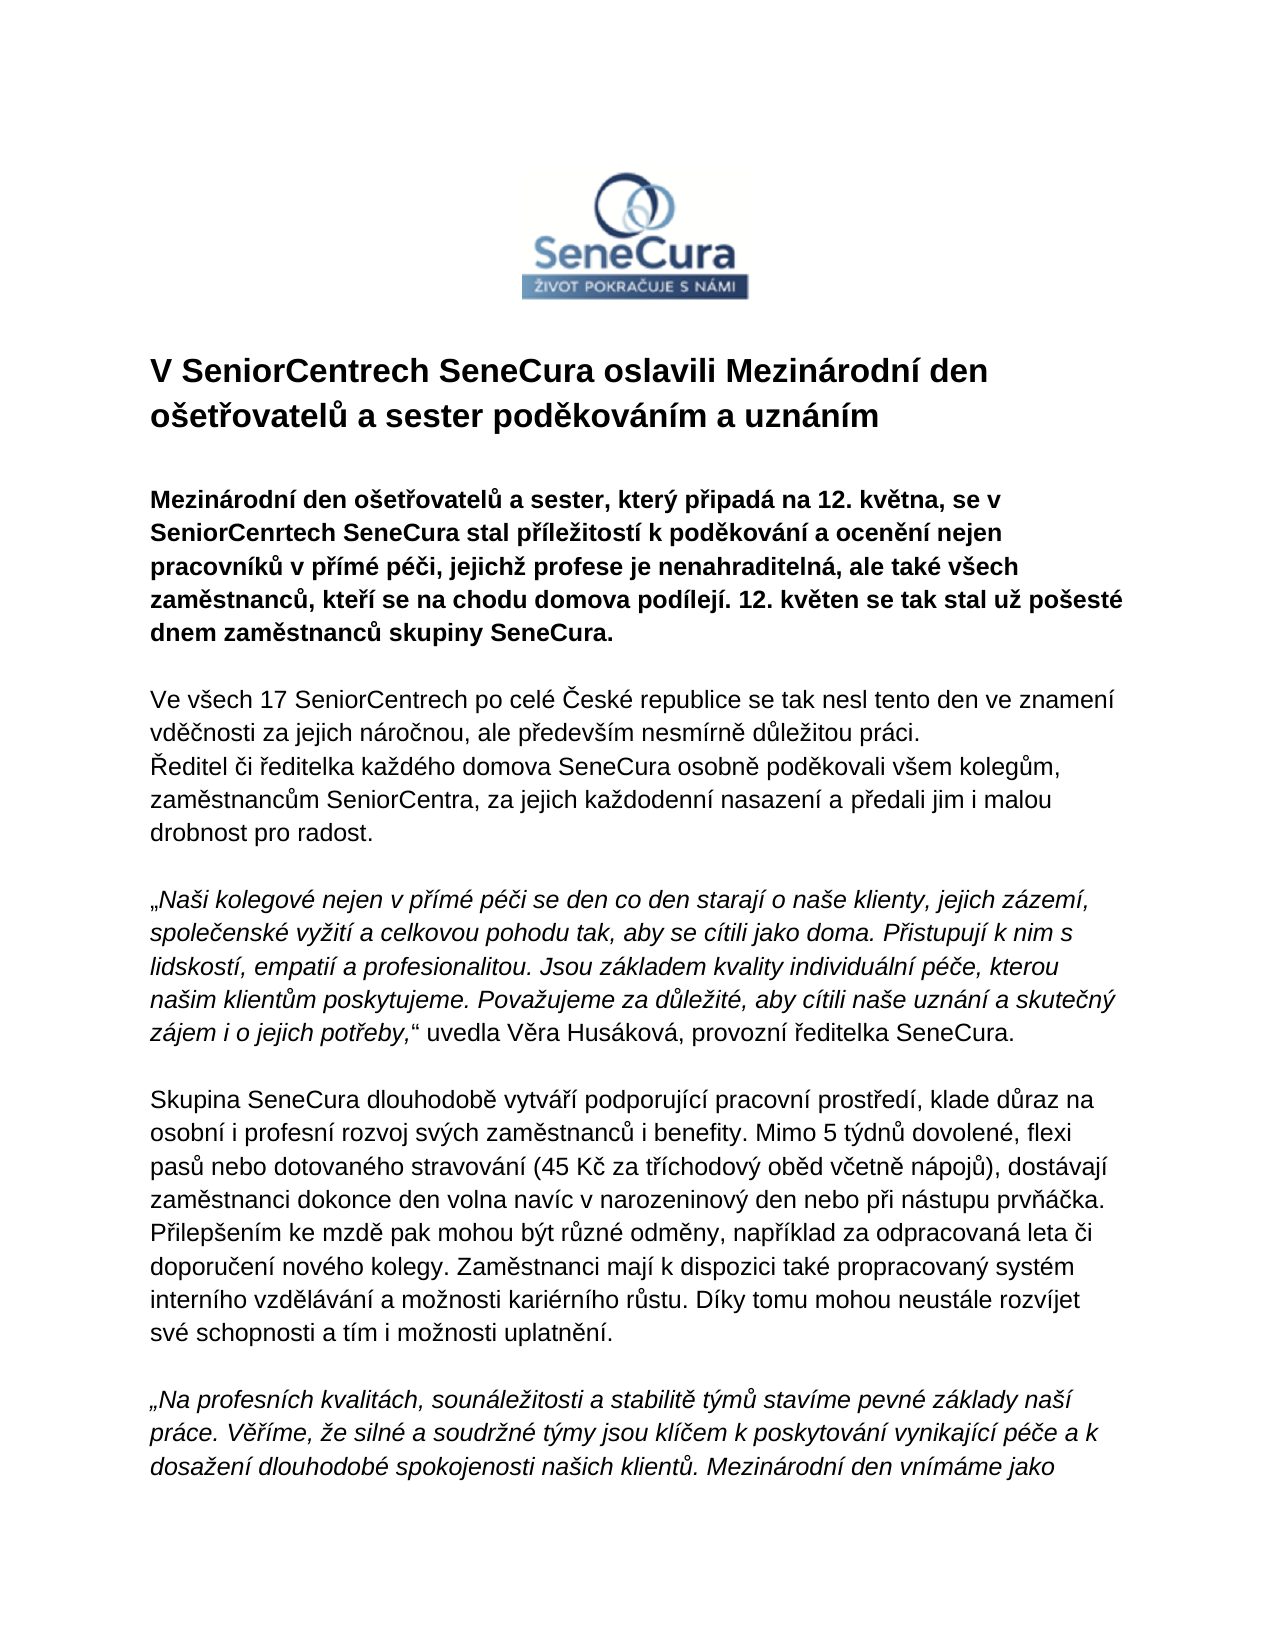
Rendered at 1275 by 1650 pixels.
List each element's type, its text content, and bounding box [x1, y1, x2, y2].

text „Na profesních kvalitách, sounáležitosti a stabilitě týmů stavíme pevné základy naší práce. Věříme, že silné a soudržné týmy jsou klíčem k poskytování vynikající péče a k dosažení dlouhodobé spokojenosti našich klientů. Mezinárodní den vnímáme jako [150, 1385, 1125, 1480]
text Ve všech 17 SeniorCentrech po celé České republice se tak nesl tento den ve znamení vděčnosti za jejich náročnou, ale především nesmírně důležitou práci. [150, 685, 1125, 747]
text Ředitel či ředitelka každého domova SeneCura osobně poděkovali všem kolegům, zaměstnancům SeniorCentra, za jejich každodenní nasazení a předali jim i malou drobnost pro radost. [150, 752, 1125, 847]
text „Naši kolegové nejen v přímé péči se den co den starají o naše klienty, jejich zázemí, společenské vyžití a celkovou pohodu tak, aby se cítili jako doma. Přistupují k nim s lidskostí, empatií a profesionalitou. Jsou základem kvality individuální péče, kterou našim klientům poskytujeme. Považujeme za důležité, aby cítili naše uznání a skutečný zájem i o jejich potřeby,“ uvedla Věra Husáková, provozní ředitelka SeneCura. [150, 885, 1125, 1047]
text Skupina SeneCura dlouhodobě vytváří podporující pracovní prostředí, klade důraz na osobní i profesní rozvoj svých zaměstnanců i benefity. Mimo 5 týdnů dovolené, flexi pasů nebo dotovaného stravování (45 Kč za tříchodový oběd včetně nápojů), dostávají zaměstnanci dokonce den volna navíc v narozeninový den nebo při nástupu prvňáčka. Přilepšením ke mzdě pak mohou být různé odměny, například za odpracovaná leta či doporučení nového kolegy. Zaměstnanci mají k dispozici také propracovaný systém interního vzdělávání a možnosti kariérního růstu. Díky tomu mohou neustále rozvíjet své schopnosti a tím i možnosti uplatnění. [150, 1085, 1125, 1347]
text Mezinárodní den ošetřovatelů a sester, který připadá na 12. května, se v SeniorCenrtech SeneCura stal příležitostí k poděkování a ocenění nejen pracovníků v přímé péči, jejichž profese je nenahraditelná, ale také všech zaměstnanců, kteří se na chodu domova podílejí. 12. květen se tak stal už pošesté dnem zaměstnanců skupiny SeneCura. [150, 485, 1125, 647]
text V SeniorCentrech SeneCura oslavili Mezinárodní den ošetřovatelů a sester poděkováním a uznáním [150, 351, 1125, 434]
